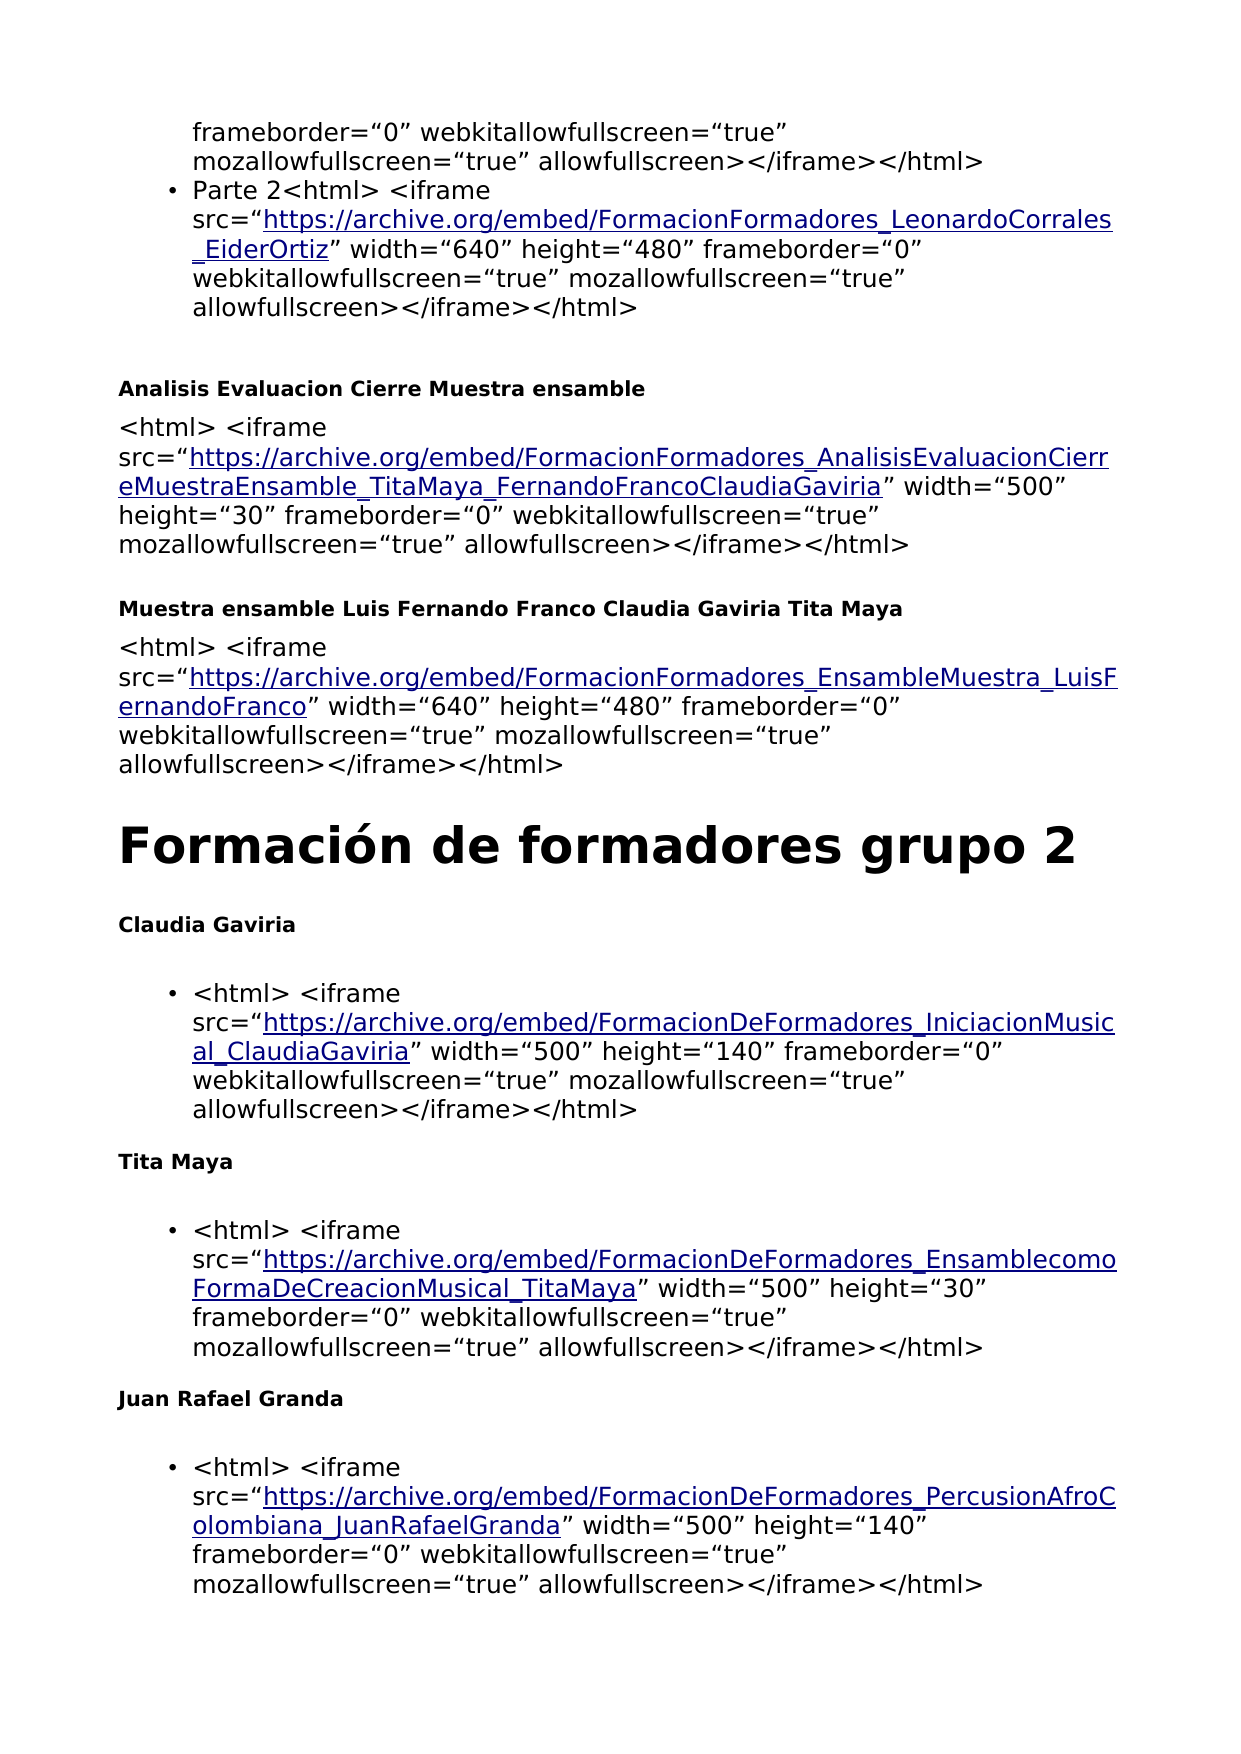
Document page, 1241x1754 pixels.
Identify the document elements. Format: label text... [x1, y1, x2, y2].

text <html> <iframe src=“https://archive.org/embed/FormacionFormadores_EnsambleMuestra_LuisFernandoFranco” width=“640” height=“480” frameborder=“0” webkitallowfullscreen=“true” mozallowfullscreen=“true” allowfullscreen></iframe></html> [118, 634, 1122, 779]
subtitle Formación de formadores grupo 2 [118, 817, 1122, 875]
subtitle Claudia Gaviria [118, 913, 1122, 937]
list <html> <iframe src=“https://archive.org/embed/FormacionDeFormadores_PercusionAfroColombiana_JuanRafaelGranda” width=“500” height=“140” frameborder=“0” webkitallowfullscreen=“true” mozallowfullscreen=“true” allowfullscreen></iframe></html> [177, 1453, 1122, 1599]
list <html> <iframe src=“https://archive.org/embed/FormacionDeFormadores_EnsamblecomoFormaDeCreacionMusical_TitaMaya” width=“500” height=“30” frameborder=“0” webkitallowfullscreen=“true” mozallowfullscreen=“true” allowfullscreen></iframe></html> [177, 1216, 1122, 1362]
subtitle Juan Rafael Granda [118, 1387, 1122, 1411]
list frameborder=“0” webkitallowfullscreen=“true” mozallowfullscreen=“true” allowfullscreen></iframe></html> [177, 118, 1122, 176]
subtitle Tita Maya [118, 1150, 1122, 1174]
list Parte 2<html> <iframe src=“https://archive.org/embed/FormacionFormadores_LeonardoCorrales_EiderOrtiz” width=“640” height=“480” frameborder=“0” webkitallowfullscreen=“true” mozallowfullscreen=“true” allowfullscreen></iframe></html> [177, 176, 1122, 322]
text <html> <iframe src=“https://archive.org/embed/FormacionFormadores_AnalisisEvaluacionCierreMuestraEnsamble_TitaMaya_FernandoFrancoClaudiaGaviria” width=“500” height=“30” frameborder=“0” webkitallowfullscreen=“true” mozallowfullscreen=“true” allowfullscreen></iframe></html> [118, 413, 1122, 559]
subtitle Analisis Evaluacion Cierre Muestra ensamble [118, 377, 1122, 401]
list <html> <iframe src=“https://archive.org/embed/FormacionDeFormadores_IniciacionMusical_ClaudiaGaviria” width=“500” height=“140” frameborder=“0” webkitallowfullscreen=“true” mozallowfullscreen=“true” allowfullscreen></iframe></html> [177, 979, 1122, 1125]
subtitle Muestra ensamble Luis Fernando Franco Claudia Gaviria Tita Maya [118, 597, 1122, 621]
